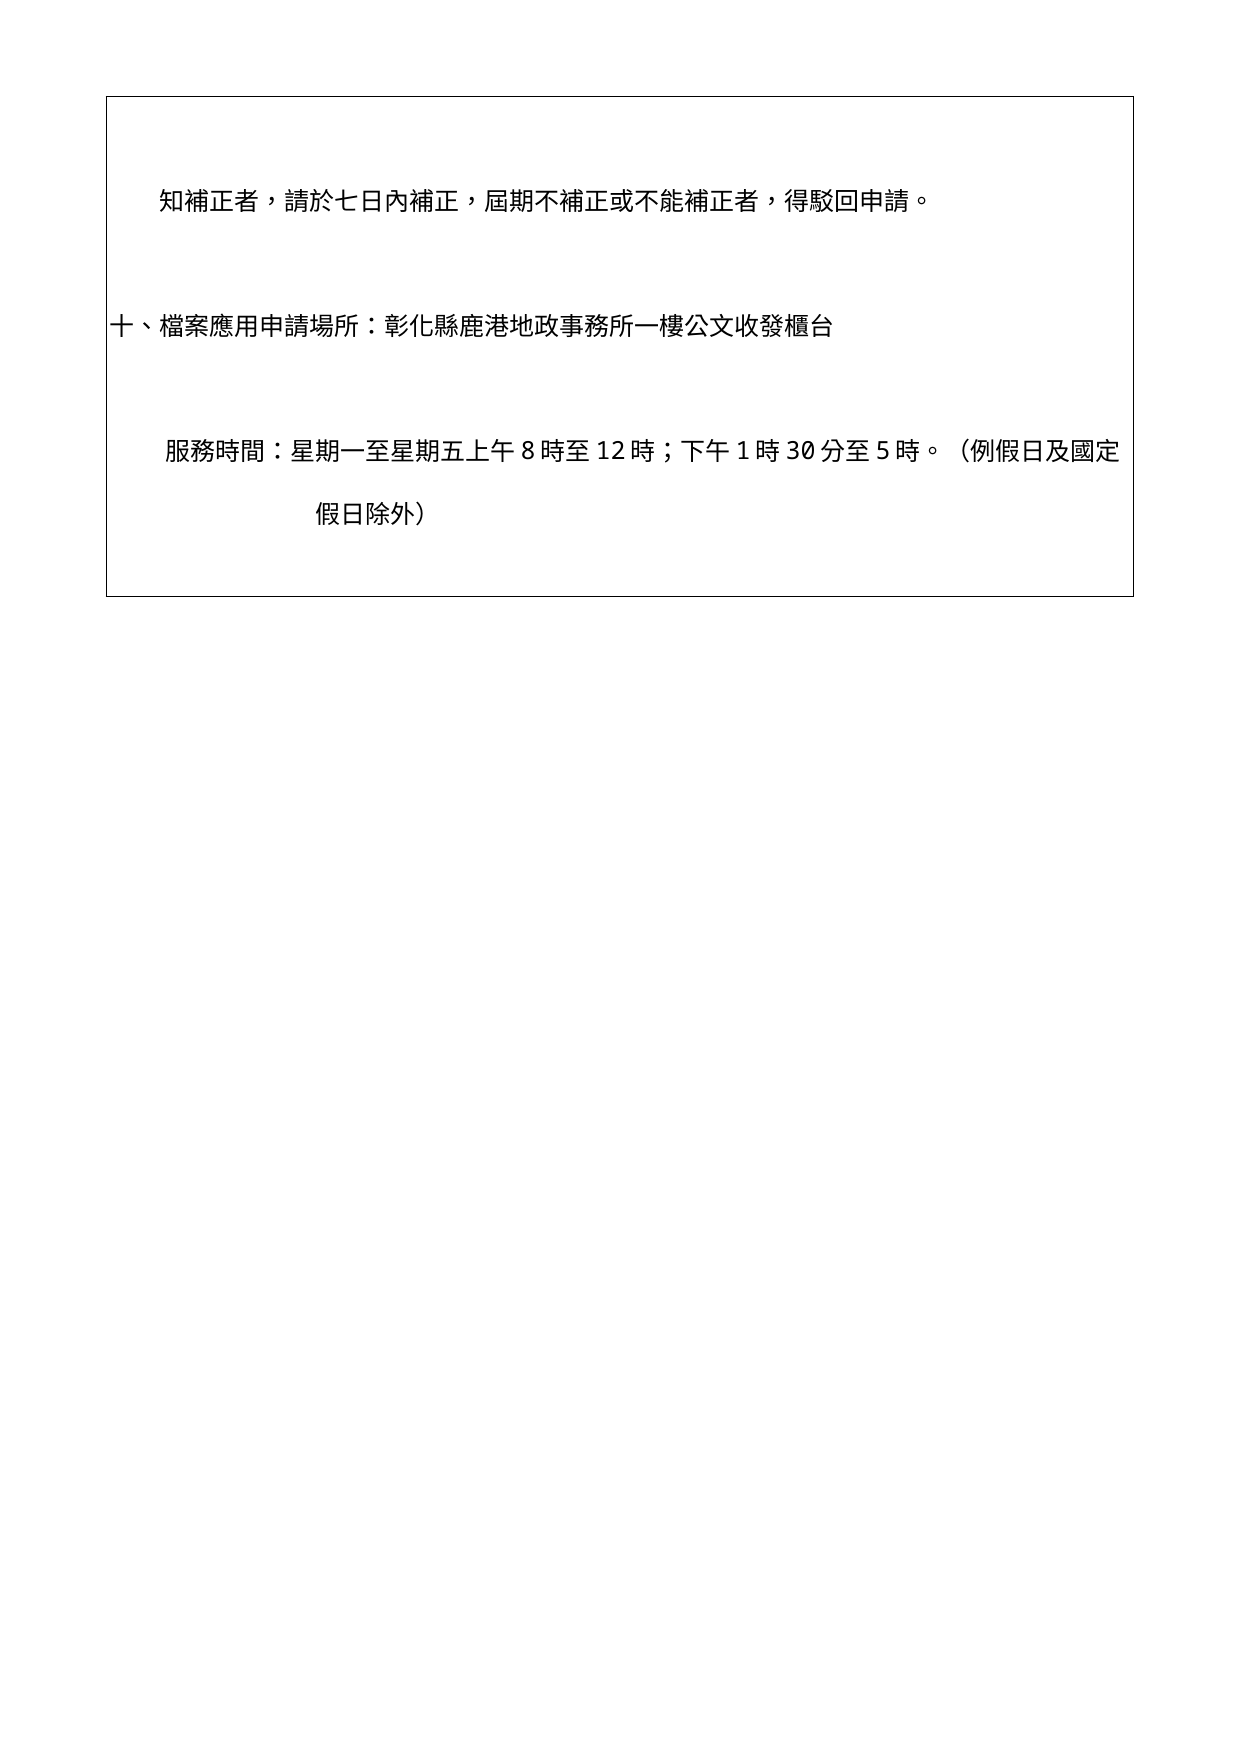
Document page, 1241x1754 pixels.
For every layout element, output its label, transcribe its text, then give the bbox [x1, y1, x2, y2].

table_cell 注意事項： 紅色標示者為必要欄位；※標記者，請依需要加填。 本表檔案申請欄如不敷使用，請另紙書寫並裝訂於申請書後。 申請案件屬個人隱私資料者，請檢具身分關係證明文件；代理人請檢具委任書。 填 寫 須 知 一、※標記者，請依需要加填，其他欄位請填具完整。 二、身分證明文件字號請填列身分證字號或護照號碼。 三、代理人如係意定代理者，請檢具委任書；如係法定代理者，請檢具相關證 明文件影本。申請案件屬個人隱私資料者，請檢具身分關係證明文件。 四、法人、團體、事務所或營業所請附登記證影本。 五、本機關檔案應用准駁依檔案法第18條、政府資訊公開法第18條、行政程序法第46條及其他法令之規定辦理。 六、閱覽、抄錄或複製檔案，應保持檔案資料之完整，並不得有下列行為： 添註、塗改、更換、抽取、圈點或污損檔案。 拆散已裝訂完成之檔案。 以其他方法破壞檔案或變更檔案內容。 七、閱覽、抄錄或複製檔案收費標準： 閱覽、抄錄機關檔案，每二小時收取新臺幣二十元；不足二小時，以二小時計算。 複製檔案，依檔案管理局公布之檔案複製收費標準表收費。 複製檔案，如另需提供郵寄服務者，其郵遞費以實支數額計算，每次並加收處理費新臺幣五十元。 八、申請書填具後，得以書面通訊方式寄送彰化縣鹿港地政事務所。 地址：508彰化縣鹿港鎮民權路152號 電話（04）7771375分機111 九、本申請案件之准駁，自受理之日起三十日內，將以書面通知申請人；如有通 知補正者，請於七日內補正，屆期不補正或不能補正者，得駁回申請。 十、檔案應用申請場所：彰化縣鹿港地政事務所一樓公文收發櫃台 服務時間：星期一至星期五上午8時至12時；下午1時30分至5時。（例假日及國定假日除外） [107, 97, 1133, 596]
